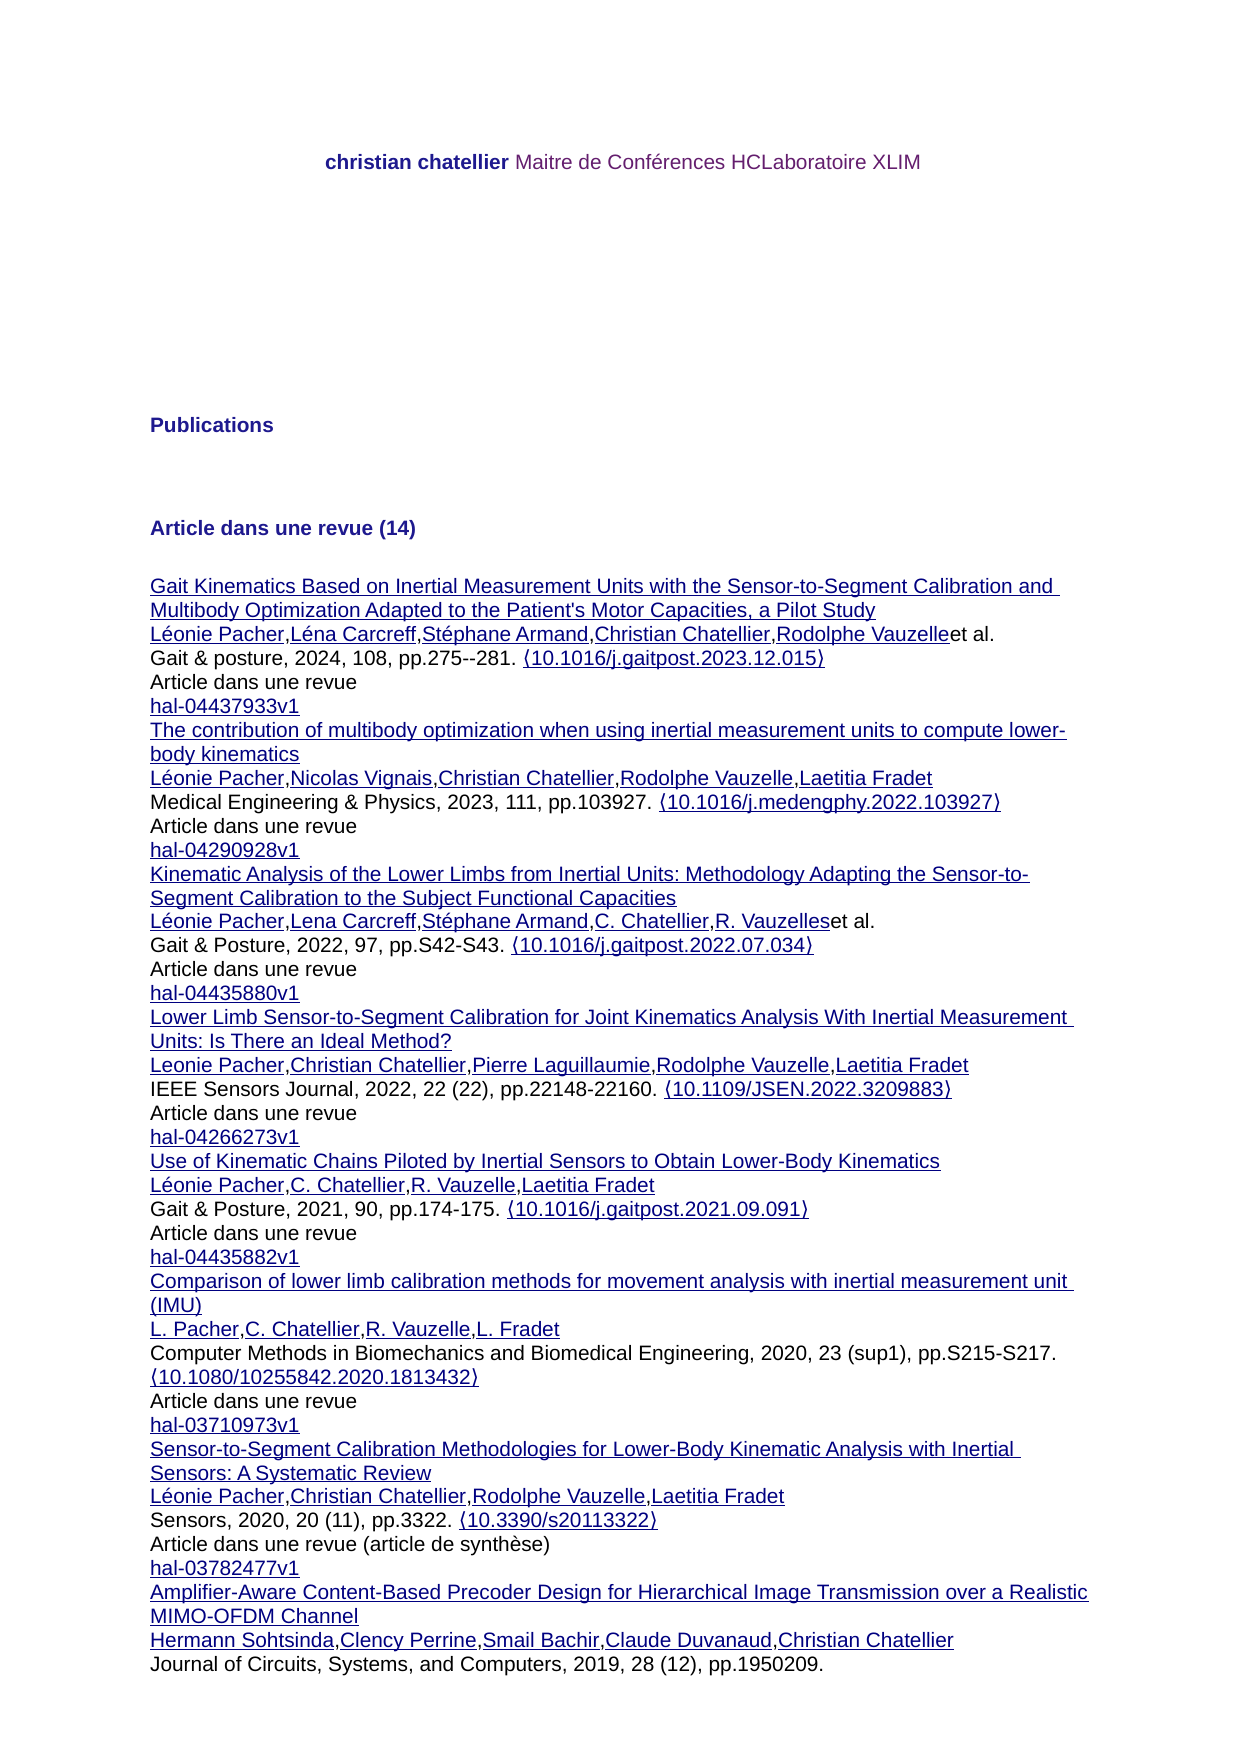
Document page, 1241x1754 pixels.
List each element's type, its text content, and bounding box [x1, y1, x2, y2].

table_cell The contribution of multibody optimization when using inertial measurement units to compute lower-body kinematics Léonie Pacher,Nicolas Vignais,Christian Chatellier,Rodolphe Vauzelle,Laetitia Fradet Medical Engineering & Physics, 2023, 111, pp.103927. ⟨10.1016/j.medengphy.2022.103927⟩ Article dans une revue hal-04290928v1 [150, 718, 1090, 861]
table_cell Lower Limb Sensor-to-Segment Calibration for Joint Kinematics Analysis With Inertial Measurement Units: Is There an Ideal Method? Leonie Pacher,Christian Chatellier,Pierre Laguillaumie,Rodolphe Vauzelle,Laetitia Fradet IEEE Sensors Journal, 2022, 22 (22), pp.22148-22160. ⟨10.1109/JSEN.2022.3209883⟩ Article dans une revue hal-04266273v1 [150, 1005, 1090, 1149]
subtitle Article dans une revue (14) [150, 516, 1090, 539]
table_cell Use of Kinematic Chains Piloted by Inertial Sensors to Obtain Lower-Body Kinematics Léonie Pacher,C. Chatellier,R. Vauzelle,Laetitia Fradet Gait & Posture, 2021, 90, pp.174-175. ⟨10.1016/j.gaitpost.2021.09.091⟩ Article dans une revue hal-04435882v1 [150, 1149, 1090, 1269]
subtitle Publications [150, 412, 1090, 436]
table_cell Amplifier-Aware Content-Based Precoder Design for Hierarchical Image Transmission over a Realistic MIMO-OFDM Channel Hermann Sohtsinda,Clency Perrine,Smail Bachir,Claude Duvanaud,Christian Chatellier Journal of Circuits, Systems, and Computers, 2019, 28 (12), pp.1950209. [150, 1580, 1090, 1676]
subtitle christian chatellier Maitre de Conférences HCLaboratoire XLIM [150, 150, 1090, 174]
table_header Gait Kinematics Based on Inertial Measurement Units with the Sensor-to-Segment Calibration and Multibody Optimization Adapted to the Patient's Motor Capacities, a Pilot Study Léonie Pacher,Léna Carcreff,Stéphane Armand,Christian Chatellier,Rodolphe Vauzelleet al. Gait & posture, 2024, 108, pp.275--281. ⟨10.1016/j.gaitpost.2023.12.015⟩ Article dans une revue hal-04437933v1 [150, 574, 1090, 718]
table_cell Kinematic Analysis of the Lower Limbs from Inertial Units: Methodology Adapting the Sensor-to-Segment Calibration to the Subject Functional Capacities Léonie Pacher,Lena Carcreff,Stéphane Armand,C. Chatellier,R. Vauzelleset al. Gait & Posture, 2022, 97, pp.S42-S43. ⟨10.1016/j.gaitpost.2022.07.034⟩ Article dans une revue hal-04435880v1 [150, 861, 1090, 1005]
table_cell Comparison of lower limb calibration methods for movement analysis with inertial measurement unit (IMU) L. Pacher,C. Chatellier,R. Vauzelle,L. Fradet Computer Methods in Biomechanics and Biomedical Engineering, 2020, 23 (sup1), pp.S215-S217. ⟨10.1080/10255842.2020.1813432⟩ Article dans une revue hal-03710973v1 [150, 1269, 1090, 1436]
table_cell Sensor-to-Segment Calibration Methodologies for Lower-Body Kinematic Analysis with Inertial Sensors: A Systematic Review Léonie Pacher,Christian Chatellier,Rodolphe Vauzelle,Laetitia Fradet Sensors, 2020, 20 (11), pp.3322. ⟨10.3390/s20113322⟩ Article dans une revue (article de synthèse) hal-03782477v1 [150, 1436, 1090, 1580]
